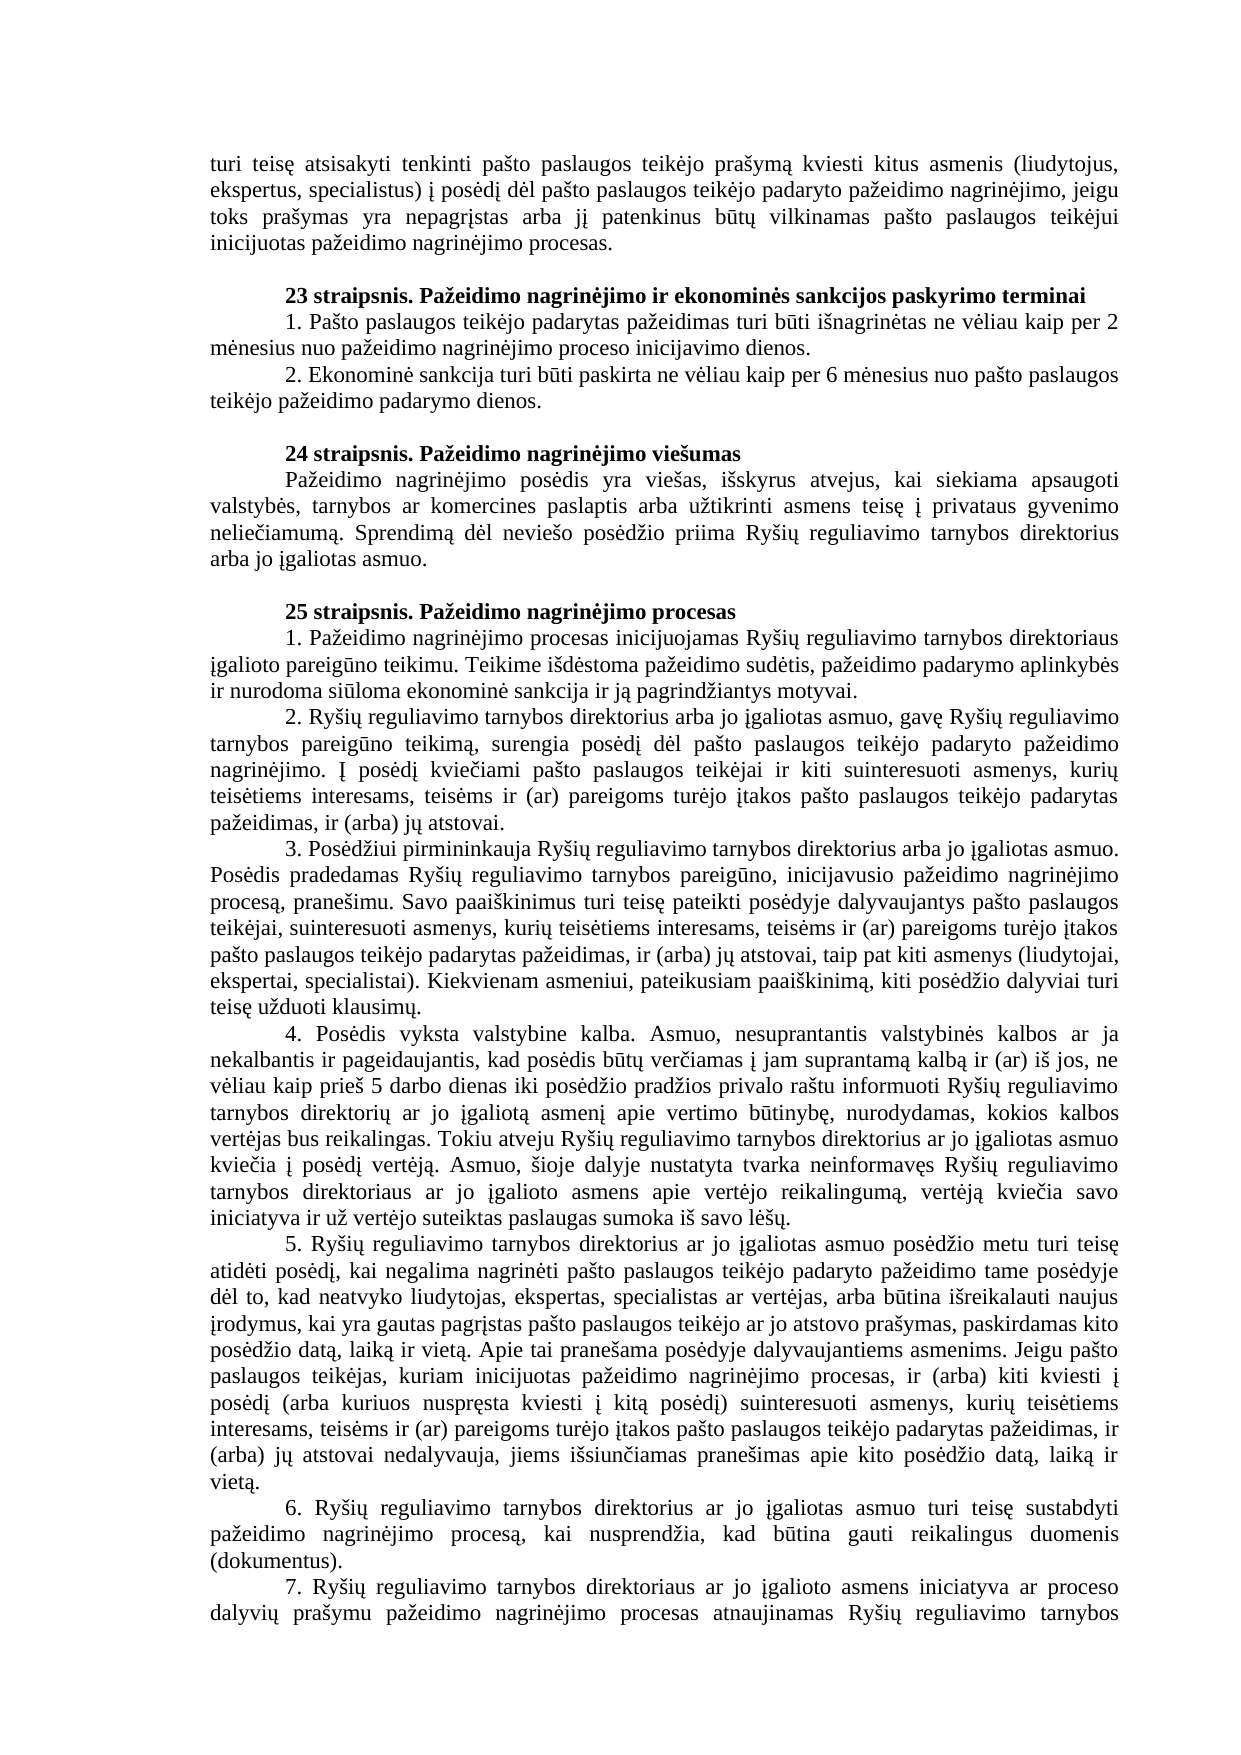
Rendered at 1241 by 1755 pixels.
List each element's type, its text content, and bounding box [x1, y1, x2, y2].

text 25 straipsnis. Pažeidimo nagrinėjimo procesas [210, 598, 1120, 624]
text 24 straipsnis. Pažeidimo nagrinėjimo viešumas [210, 440, 1120, 466]
text 5. Ryšių reguliavimo tarnybos direktorius ar jo įgaliotas asmuo posėdžio metu turi teisę atidėti posėdį, kai negalima nagrinėti pašto paslaugos teikėjo padaryto pažeidimo tame posėdyje dėl to, kad neatvyko liudytojas, ekspertas, specialistas ar vertėjas, arba būtina išreikalauti naujus įrodymus, kai yra gautas pagrįstas pašto paslaugos teikėjo ar jo atstovo prašymas, paskirdamas kito posėdžio datą, laiką ir vietą. Apie tai pranešama posėdyje dalyvaujantiems asmenims. Jeigu pašto paslaugos teikėjas, kuriam inicijuotas pažeidimo nagrinėjimo procesas, ir (arba) kiti kviesti į posėdį (arba kuriuos nuspręsta kviesti į kitą posėdį) suinteresuoti asmenys, kurių teisėtiems interesams, teisėms ir (ar) pareigoms turėjo įtakos pašto paslaugos teikėjo padarytas pažeidimas, ir (arba) jų atstovai nedalyvauja, jiems išsiunčiamas pranešimas apie kito posėdžio datą, laiką ir vietą. [210, 1231, 1120, 1494]
text 1. Pažeidimo nagrinėjimo procesas inicijuojamas Ryšių reguliavimo tarnybos direktoriaus įgalioto pareigūno teikimu. Teikime išdėstoma pažeidimo sudėtis, pažeidimo padarymo aplinkybės ir nurodoma siūloma ekonominė sankcija ir ją pagrindžiantys motyvai. [210, 624, 1120, 703]
text 3. Posėdžiui pirmininkauja Ryšių reguliavimo tarnybos direktorius arba jo įgaliotas asmuo. Posėdis pradedamas Ryšių reguliavimo tarnybos pareigūno, inicijavusio pažeidimo nagrinėjimo procesą, pranešimu. Savo paaiškinimus turi teisę pateikti posėdyje dalyvaujantys pašto paslaugos teikėjai, suinteresuoti asmenys, kurių teisėtiems interesams, teisėms ir (ar) pareigoms turėjo įtakos pašto paslaugos teikėjo padarytas pažeidimas, ir (arba) jų atstovai, taip pat kiti asmenys (liudytojai, ekspertai, specialistai). Kiekvienam asmeniui, pateikusiam paaiškinimą, kiti posėdžio dalyviai turi teisę užduoti klausimų. [210, 835, 1120, 1020]
text 7. Ryšių reguliavimo tarnybos direktoriaus ar jo įgalioto asmens iniciatyva ar proceso dalyvių prašymu pažeidimo nagrinėjimo procesas atnaujinamas Ryšių reguliavimo tarnybos [210, 1573, 1120, 1626]
text 4. Posėdis vyksta valstybine kalba. Asmuo, nesuprantantis valstybinės kalbos ar ja nekalbantis ir pageidaujantis, kad posėdis būtų verčiamas į jam suprantamą kalbą ir (ar) iš jos, ne vėliau kaip prieš 5 darbo dienas iki posėdžio pradžios privalo raštu informuoti Ryšių reguliavimo tarnybos direktorių ar jo įgaliotą asmenį apie vertimo būtinybę, nurodydamas, kokios kalbos vertėjas bus reikalingas. Tokiu atveju Ryšių reguliavimo tarnybos direktorius ar jo įgaliotas asmuo kviečia į posėdį vertėją. Asmuo, šioje dalyje nustatyta tvarka neinformavęs Ryšių reguliavimo tarnybos direktoriaus ar jo įgalioto asmens apie vertėjo reikalingumą, vertėją kviečia savo iniciatyva ir už vertėjo suteiktas paslaugas sumoka iš savo lėšų. [210, 1020, 1120, 1231]
text 23 straipsnis. Pažeidimo nagrinėjimo ir ekonominės sankcijos paskyrimo terminai [285, 282, 1120, 308]
text turi teisę atsisakyti tenkinti pašto paslaugos teikėjo prašymą kviesti kitus asmenis (liudytojus, ekspertus, specialistus) į posėdį dėl pašto paslaugos teikėjo padaryto pažeidimo nagrinėjimo, jeigu toks prašymas yra nepagrįstas arba jį patenkinus būtų vilkinamas pašto paslaugos teikėjui inicijuotas pažeidimo nagrinėjimo procesas. [210, 150, 1120, 255]
text 1. Pašto paslaugos teikėjo padarytas pažeidimas turi būti išnagrinėtas ne vėliau kaip per 2 mėnesius nuo pažeidimo nagrinėjimo proceso inicijavimo dienos. [210, 308, 1120, 361]
text 2. Ryšių reguliavimo tarnybos direktorius arba jo įgaliotas asmuo, gavę Ryšių reguliavimo tarnybos pareigūno teikimą, surengia posėdį dėl pašto paslaugos teikėjo padaryto pažeidimo nagrinėjimo. Į posėdį kviečiami pašto paslaugos teikėjai ir kiti suinteresuoti asmenys, kurių teisėtiems interesams, teisėms ir (ar) pareigoms turėjo įtakos pašto paslaugos teikėjo padarytas pažeidimas, ir (arba) jų atstovai. [210, 703, 1120, 835]
text 6. Ryšių reguliavimo tarnybos direktorius ar jo įgaliotas asmuo turi teisę sustabdyti pažeidimo nagrinėjimo procesą, kai nusprendžia, kad būtina gauti reikalingus duomenis (dokumentus). [210, 1494, 1120, 1573]
text 2. Ekonominė sankcija turi būti paskirta ne vėliau kaip per 6 mėnesius nuo pašto paslaugos teikėjo pažeidimo padarymo dienos. [210, 361, 1120, 413]
text Pažeidimo nagrinėjimo posėdis yra viešas, išskyrus atvejus, kai siekiama apsaugoti valstybės, tarnybos ar komercines paslaptis arba užtikrinti asmens teisę į privataus gyvenimo neliečiamumą. Sprendimą dėl neviešo posėdžio priima Ryšių reguliavimo tarnybos direktorius arba jo įgaliotas asmuo. [210, 466, 1120, 572]
